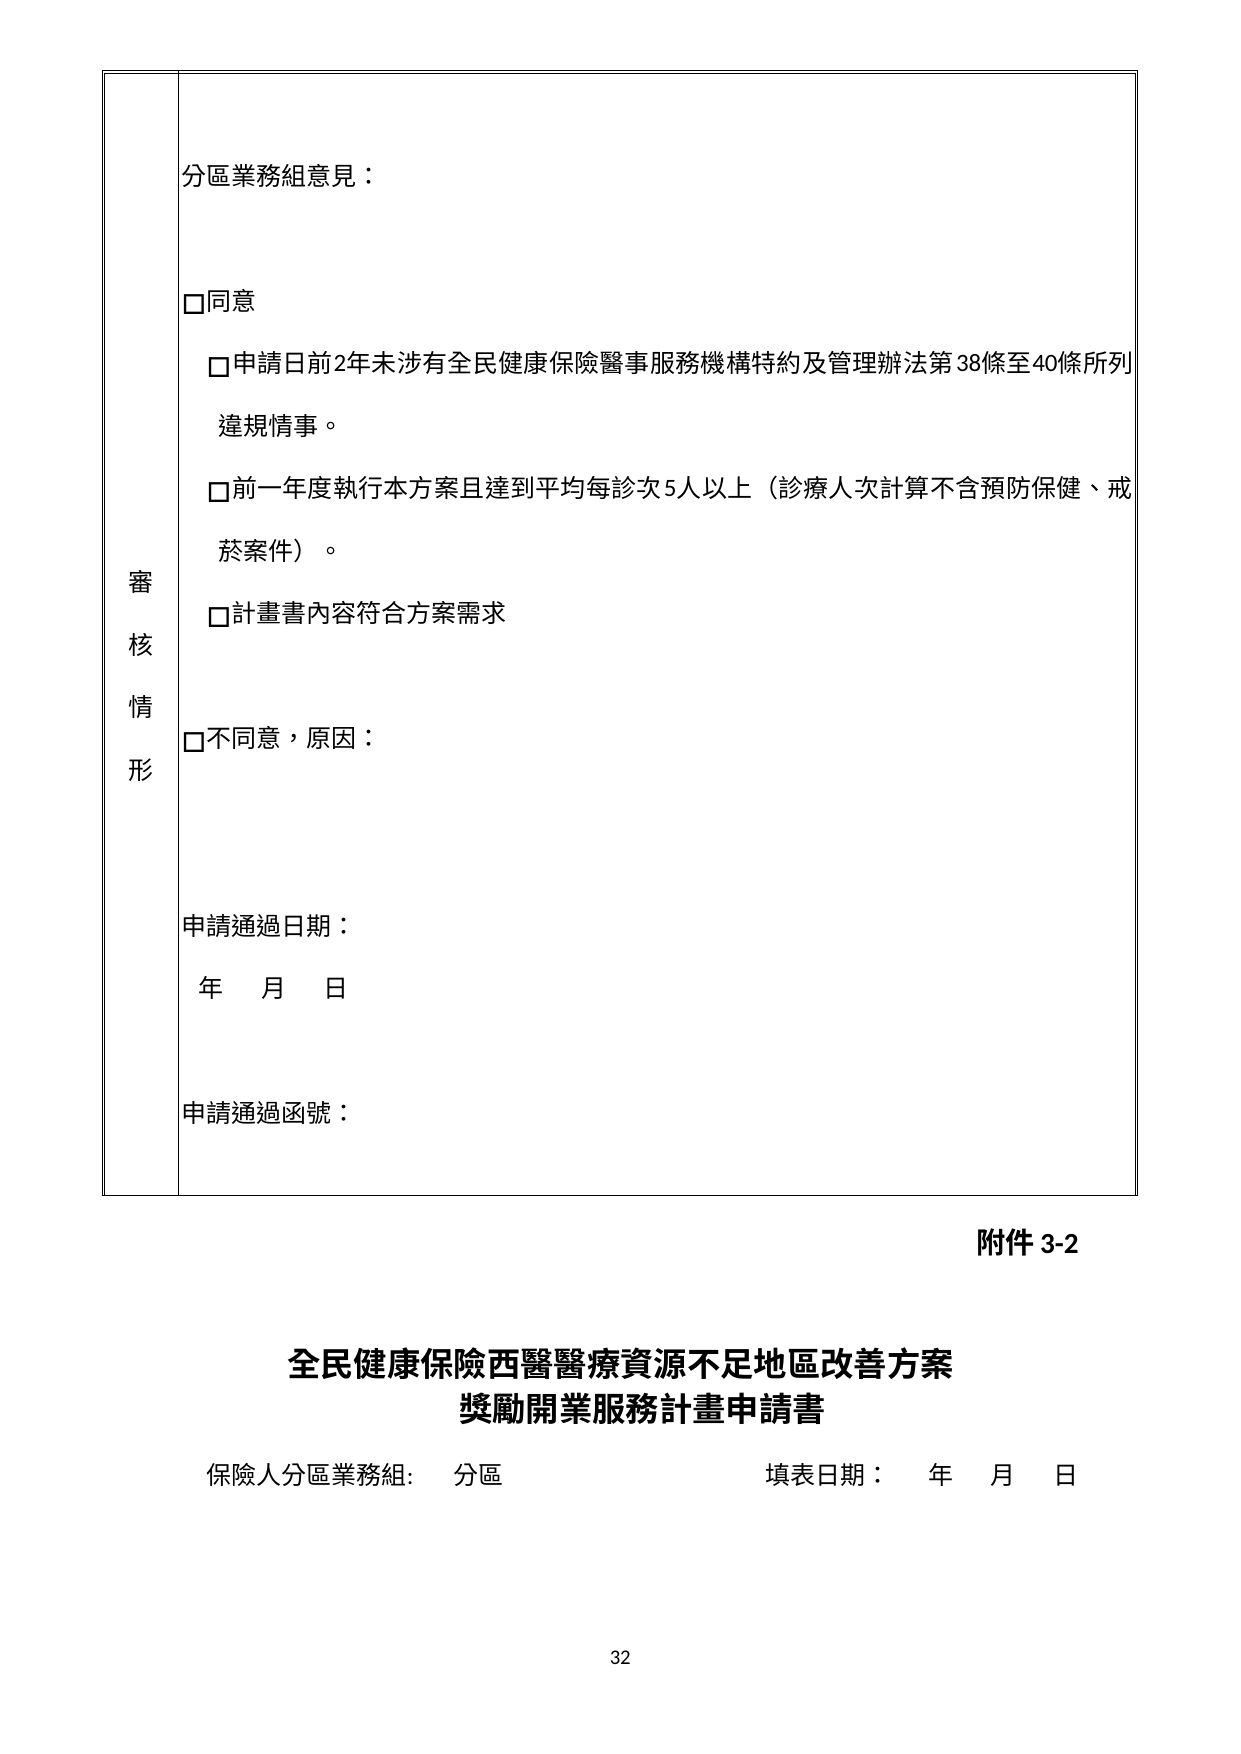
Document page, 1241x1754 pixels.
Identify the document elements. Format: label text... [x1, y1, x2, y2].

table_cell 分區業務組意見： □同意 □申請日前2年未涉有全民健康保險醫事服務機構特約及管理辦法第38條至40條所列違規情事。 □前一年度執行本方案且達到平均每診次5人以上（診療人次計算不含預防保健、戒菸案件）。 □計畫書內容符合方案需求 □不同意，原因： 申請通過日期： 年 月 日 申請通過函號： [179, 74, 1135, 1195]
text 附件3-2 [976, 1219, 1121, 1262]
text 保險人分區業務組: 分區 填表日期： 年 月 日 [153, 1455, 1131, 1491]
text 全民健康保險西醫醫療資源不足地區改善方案 [153, 1320, 1087, 1383]
text 獎勵開業服務計畫申請書 [153, 1383, 1131, 1431]
table_cell 審核情形 [105, 74, 178, 1195]
